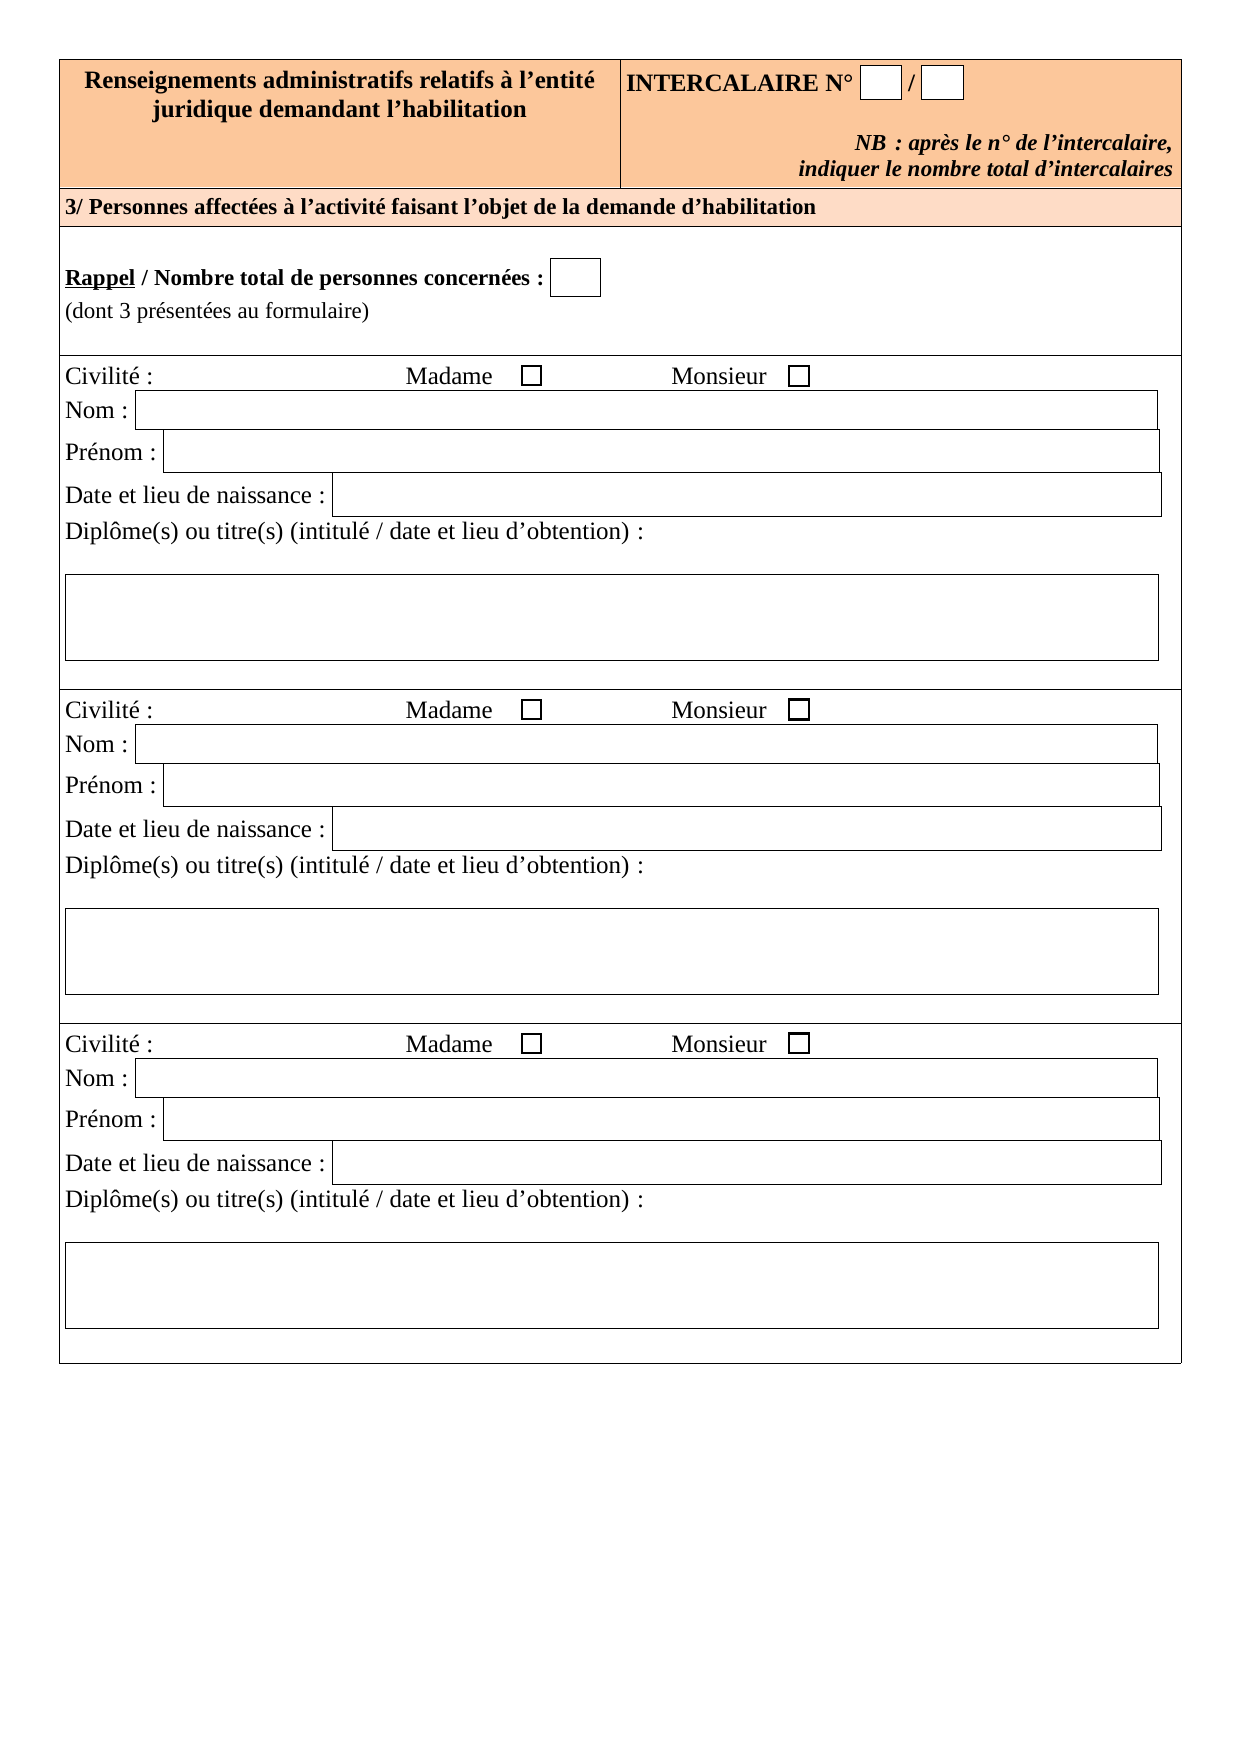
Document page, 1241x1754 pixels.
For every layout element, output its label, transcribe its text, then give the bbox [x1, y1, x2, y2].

table_cell Rappel / Nombre total de personnes concernées : (dont 3 présentées au formulaire) [60, 227, 1181, 355]
table_cell Civilité : Madame Monsieur Nom : Prénom : Date et lieu de naissance : Diplôme(s) ou titre(s) (intitulé / date et lieu d’obtention) : [60, 690, 1181, 1023]
table_cell Civilité : Madame Monsieur Nom : Prénom : Date et lieu de naissance : Diplôme(s) ou titre(s) (intitulé / date et lieu d’obtention) : [60, 356, 1181, 689]
table_header INTERCALAIRE N° / NB : après le n° de l’intercalaire, indiquer le nombre total d’intercalaires [621, 60, 1181, 187]
table_cell 3/ Personnes affectées à l’activité faisant l’objet de la demande d’habilitation [60, 189, 1181, 226]
table_cell Civilité : Madame Monsieur Nom : Prénom : Date et lieu de naissance : Diplôme(s) ou titre(s) (intitulé / date et lieu d’obtention) : [60, 1024, 1181, 1363]
table_header Renseignements administratifs relatifs à l’entité juridique demandant l’habilitation [60, 60, 620, 187]
